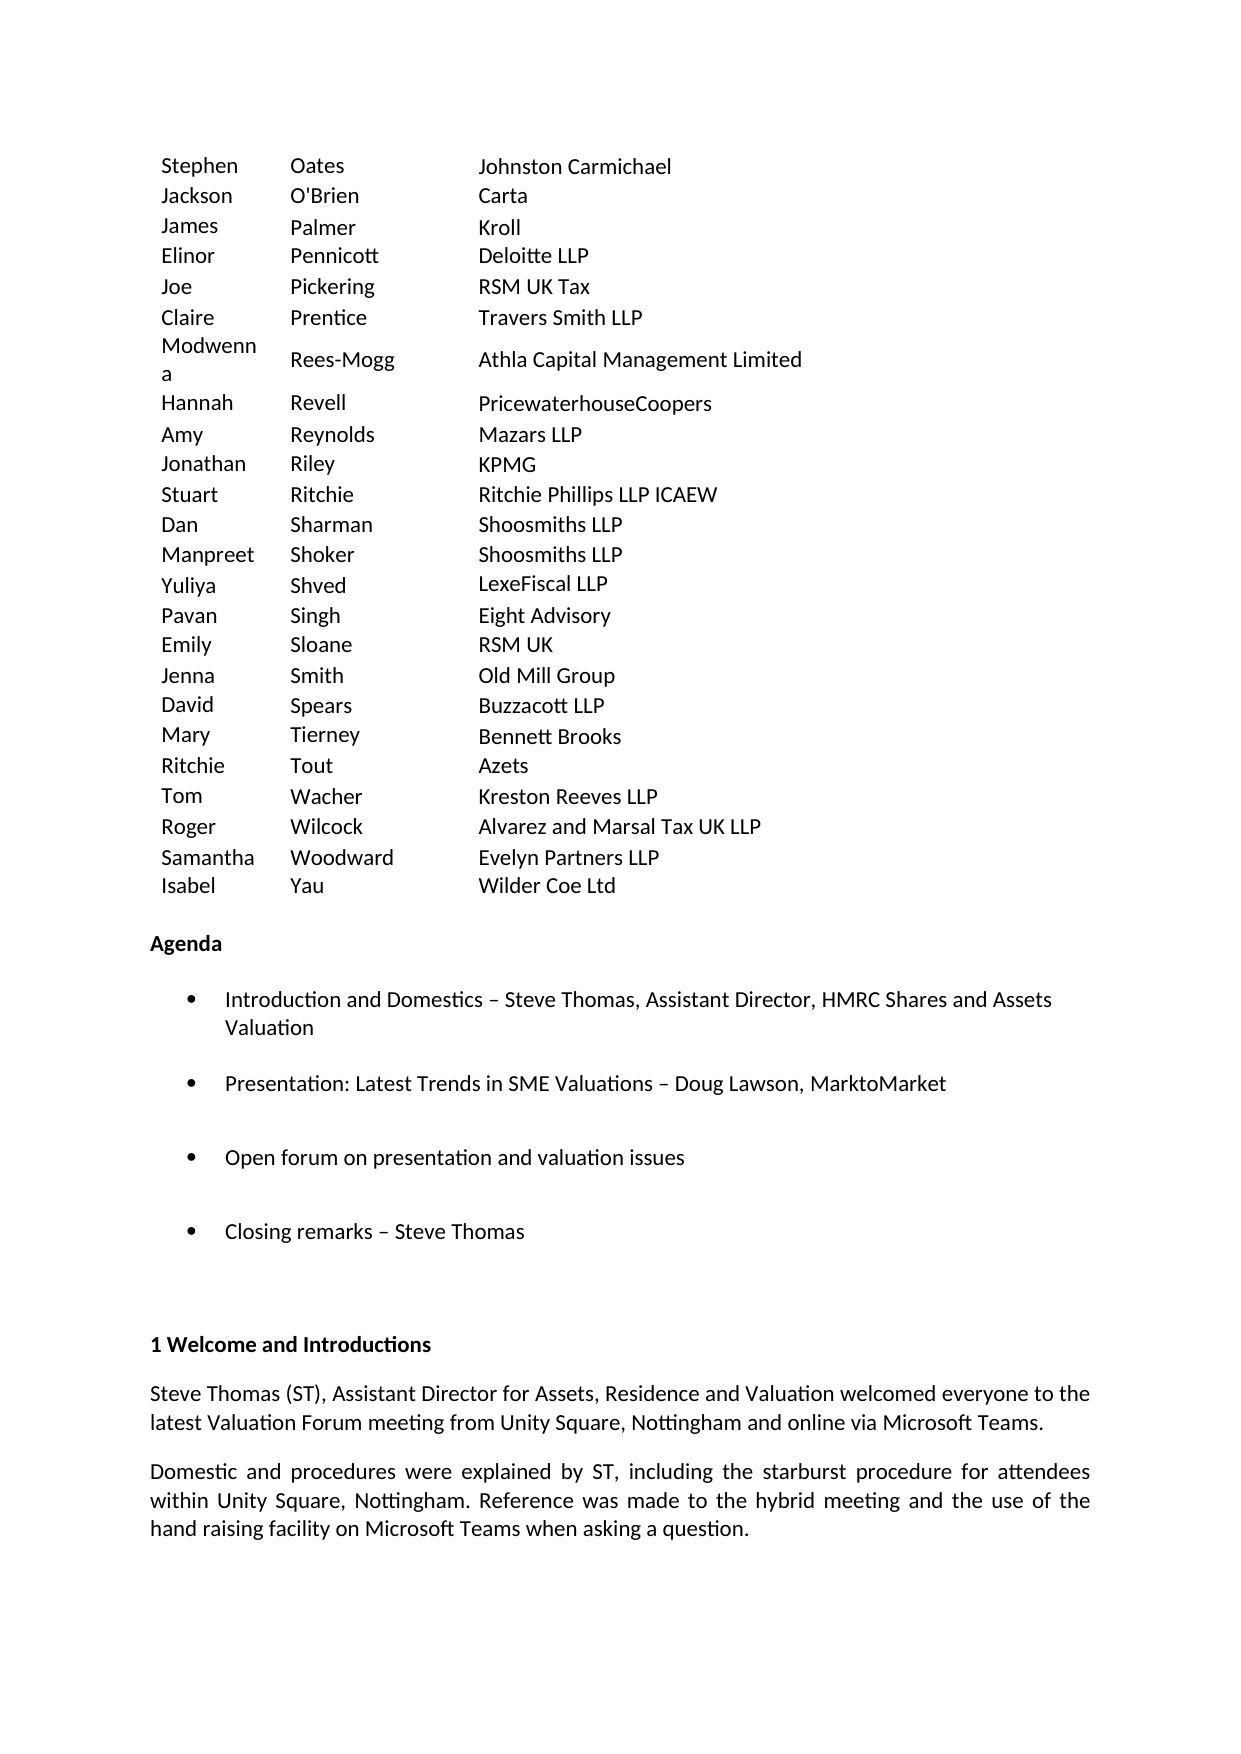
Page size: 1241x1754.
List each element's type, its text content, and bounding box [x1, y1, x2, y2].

text Domestic and procedures were explained by ST, including the starburst procedure for attendees within Unity Square, Nottingham. Reference was made to the hybrid meeting and the use of the hand raising facility on Microsoft Teams when asking a question. [150, 1457, 1090, 1542]
table_cell Dan [150, 508, 279, 538]
table_cell James [150, 210, 279, 241]
table_cell PricewaterhouseCoopers [467, 387, 1019, 417]
table_cell Travers Smith LLP [467, 301, 1019, 331]
table_cell Mazars LLP [467, 418, 1019, 448]
table_cell O'Brien [279, 180, 467, 210]
table_cell Manpreet [150, 538, 279, 568]
table_cell RSM UK [467, 629, 1019, 659]
table_cell Modwenna [150, 331, 279, 387]
table_cell Yuliya [150, 569, 279, 599]
table_cell Buzzacott LLP [467, 689, 1019, 719]
table_cell LexeFiscal LLP [467, 569, 1019, 599]
table_cell Tom [150, 780, 279, 810]
table_cell Pickering [279, 271, 467, 301]
table_cell Shved [279, 569, 467, 599]
list Closing remarks – Steve Thomas [187, 1217, 1090, 1245]
table_cell Wacher [279, 780, 467, 810]
table_cell Palmer [279, 210, 467, 241]
table_cell Isabel [150, 871, 279, 901]
table_cell Pavan [150, 599, 279, 629]
table_cell Jackson [150, 180, 279, 210]
table_cell Smith [279, 659, 467, 689]
list Presentation: Latest Trends in SME Valuations – Doug Lawson, MarktoMarket [187, 1069, 1090, 1097]
table_cell Prentice [279, 301, 467, 331]
table_cell Woodward [279, 840, 467, 871]
table_cell Singh [279, 599, 467, 629]
table_cell Joe [150, 271, 279, 301]
table_cell Shoosmiths LLP [467, 508, 1019, 538]
table_cell Shoosmiths LLP [467, 538, 1019, 568]
table_cell Mary [150, 720, 279, 750]
table_cell Stephen [150, 150, 279, 180]
list Open forum on presentation and valuation issues [187, 1143, 1090, 1171]
table_cell Sharman [279, 508, 467, 538]
table_cell Stuart [150, 478, 279, 508]
table_cell Athla Capital Management Limited [467, 331, 1019, 387]
table_cell David [150, 689, 279, 719]
table_cell Emily [150, 629, 279, 659]
table_cell Ritchie [279, 478, 467, 508]
table_cell Bennett Brooks [467, 720, 1019, 750]
table_cell Azets [467, 750, 1019, 780]
table_cell Eight Advisory [467, 599, 1019, 629]
table_cell Oates [279, 150, 467, 180]
table_cell Rees-Mogg [279, 331, 467, 387]
table_cell Amy [150, 418, 279, 448]
table_cell RSM UK Tax [467, 271, 1019, 301]
table_cell Spears [279, 689, 467, 719]
table_cell Elinor [150, 241, 279, 271]
table_cell Ritchie [150, 750, 279, 780]
table_cell Johnston Carmichael [467, 150, 1019, 180]
table_cell Deloitte LLP [467, 241, 1019, 271]
table_cell Reynolds [279, 418, 467, 448]
table_cell Tierney [279, 720, 467, 750]
table_cell Carta [467, 180, 1019, 210]
table_cell Riley [279, 448, 467, 478]
text 1 Welcome and Introductions [150, 1330, 1090, 1358]
table_cell Kroll [467, 210, 1019, 241]
table_cell Old Mill Group [467, 659, 1019, 689]
table_cell Wilcock [279, 810, 467, 840]
table_cell Yau [279, 871, 467, 901]
table_cell Roger [150, 810, 279, 840]
list Introduction and Domestics – Steve Thomas, Assistant Director, HMRC Shares and Assets Valuation [187, 985, 1090, 1041]
table_cell Claire [150, 301, 279, 331]
text Agenda [150, 929, 1090, 957]
table_cell Kreston Reeves LLP [467, 780, 1019, 810]
table_cell Pennicott [279, 241, 467, 271]
table_cell Hannah [150, 387, 279, 417]
table_cell Jenna [150, 659, 279, 689]
table_cell Revell [279, 387, 467, 417]
table_cell Jonathan [150, 448, 279, 478]
table_cell Alvarez and Marsal Tax UK LLP [467, 810, 1019, 840]
table_cell KPMG [467, 448, 1019, 478]
table_cell Sloane [279, 629, 467, 659]
table_cell Shoker [279, 538, 467, 568]
table_cell Tout [279, 750, 467, 780]
table_cell Ritchie Phillips LLP ICAEW [467, 478, 1019, 508]
text Steve Thomas (ST), Assistant Director for Assets, Residence and Valuation welcomed everyone to the latest Valuation Forum meeting from Unity Square, Nottingham and online via Microsoft Teams. [150, 1379, 1090, 1436]
table_cell Wilder Coe Ltd [467, 871, 1019, 901]
table_cell Evelyn Partners LLP [467, 840, 1019, 871]
table_cell Samantha [150, 840, 279, 871]
